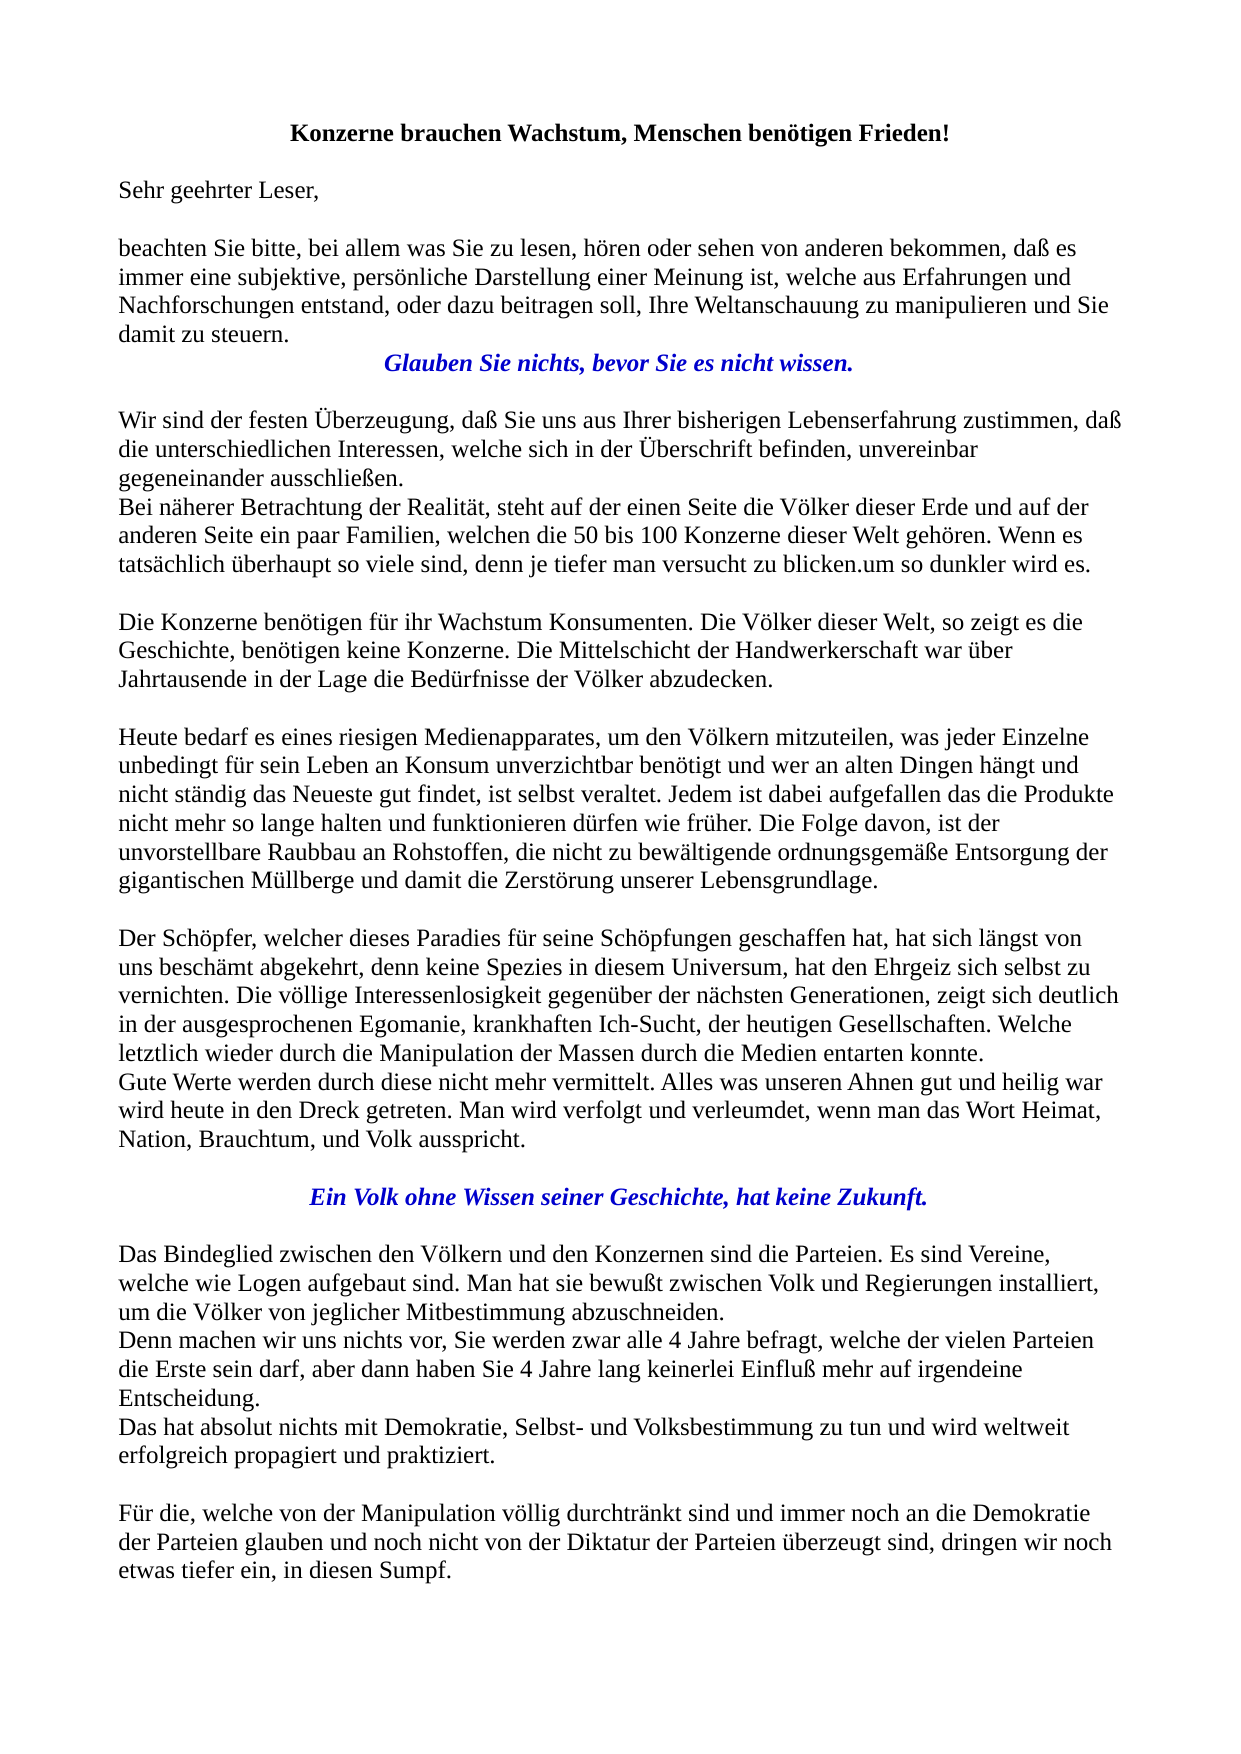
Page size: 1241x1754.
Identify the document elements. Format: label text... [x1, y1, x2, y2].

text Wir sind der festen Überzeugung, daß Sie uns aus Ihrer bisherigen Lebenserfahrung zustimmen, daß die unterschiedlichen Interessen, welche sich in der Überschrift befinden, unvereinbar gegeneinander ausschließen. [118, 406, 1122, 492]
text Das Bindeglied zwischen den Völkern und den Konzernen sind die Parteien. Es sind Vereine, welche wie Logen aufgebaut sind. Man hat sie bewußt zwischen Volk und Regierungen installiert, um die Völker von jeglicher Mitbestimmung abzuschneiden. [118, 1239, 1122, 1326]
text Bei näherer Betrachtung der Realität, steht auf der einen Seite die Völker dieser Erde und auf der anderen Seite ein paar Familien, welchen die 50 bis 100 Konzerne dieser Welt gehören. Wenn es tatsächlich überhaupt so viele sind, denn je tiefer man versucht zu blicken.um so dunkler wird es. [118, 492, 1122, 578]
text Für die, welche von der Manipulation völlig durchtränkt sind und immer noch an die Demokratie der Parteien glauben und noch nicht von der Diktatur der Parteien überzeugt sind, dringen wir noch etwas tiefer ein, in diesen Sumpf. [118, 1498, 1122, 1584]
text Glauben Sie nichts, bevor Sie es nicht wissen. [118, 348, 1122, 377]
text Konzerne brauchen Wachstum, Menschen benötigen Frieden! [118, 118, 1122, 147]
text Die Konzerne benötigen für ihr Wachstum Konsumenten. Die Völker dieser Welt, so zeigt es die Geschichte, benötigen keine Konzerne. Die Mittelschicht der Handwerkerschaft war über Jahrtausende in der Lage die Bedürfnisse der Völker abzudecken. [118, 607, 1122, 693]
text Ein Volk ohne Wissen seiner Geschichte, hat keine Zukunft. [118, 1182, 1122, 1211]
text Heute bedarf es eines riesigen Medienapparates, um den Völkern mitzuteilen, was jeder Einzelne unbedingt für sein Leben an Konsum unverzichtbar benötigt und wer an alten Dingen hängt und nicht ständig das Neueste gut findet, ist selbst veraltet. Jedem ist dabei aufgefallen das die Produkte nicht mehr so lange halten und funktionieren dürfen wie früher. Die Folge davon, ist der unvorstellbare Raubbau an Rohstoffen, die nicht zu bewältigende ordnungsgemäße Entsorgung der gigantischen Müllberge und damit die Zerstörung unserer Lebensgrundlage. [118, 722, 1122, 894]
text Das hat absolut nichts mit Demokratie, Selbst- und Volksbestimmung zu tun und wird weltweit erfolgreich propagiert und praktiziert. [118, 1412, 1122, 1469]
text Denn machen wir uns nichts vor, Sie werden zwar alle 4 Jahre befragt, welche der vielen Parteien die Erste sein darf, aber dann haben Sie 4 Jahre lang keinerlei Einfluß mehr auf irgendeine Entscheidung. [118, 1326, 1122, 1412]
text Der Schöpfer, welcher dieses Paradies für seine Schöpfungen geschaffen hat, hat sich längst von uns beschämt abgekehrt, denn keine Spezies in diesem Universum, hat den Ehrgeiz sich selbst zu vernichten. Die völlige Interessenlosigkeit gegenüber der nächsten Generationen, zeigt sich deutlich in der ausgesprochenen Egomanie, krankhaften Ich-Sucht, der heutigen Gesellschaften. Welche letztlich wieder durch die Manipulation der Massen durch die Medien entarten konnte. [118, 923, 1122, 1067]
text Sehr geehrter Leser, [118, 176, 1122, 204]
text beachten Sie bitte, bei allem was Sie zu lesen, hören oder sehen von anderen bekommen, daß es immer eine subjektive, persönliche Darstellung einer Meinung ist, welche aus Erfahrungen und Nachforschungen entstand, oder dazu beitragen soll, Ihre Weltanschauung zu manipulieren und Sie damit zu steuern. [118, 233, 1122, 348]
text Gute Werte werden durch diese nicht mehr vermittelt. Alles was unseren Ahnen gut und heilig war wird heute in den Dreck getreten. Man wird verfolgt und verleumdet, wenn man das Wort Heimat, Nation, Brauchtum, und Volk ausspricht. [118, 1067, 1122, 1153]
